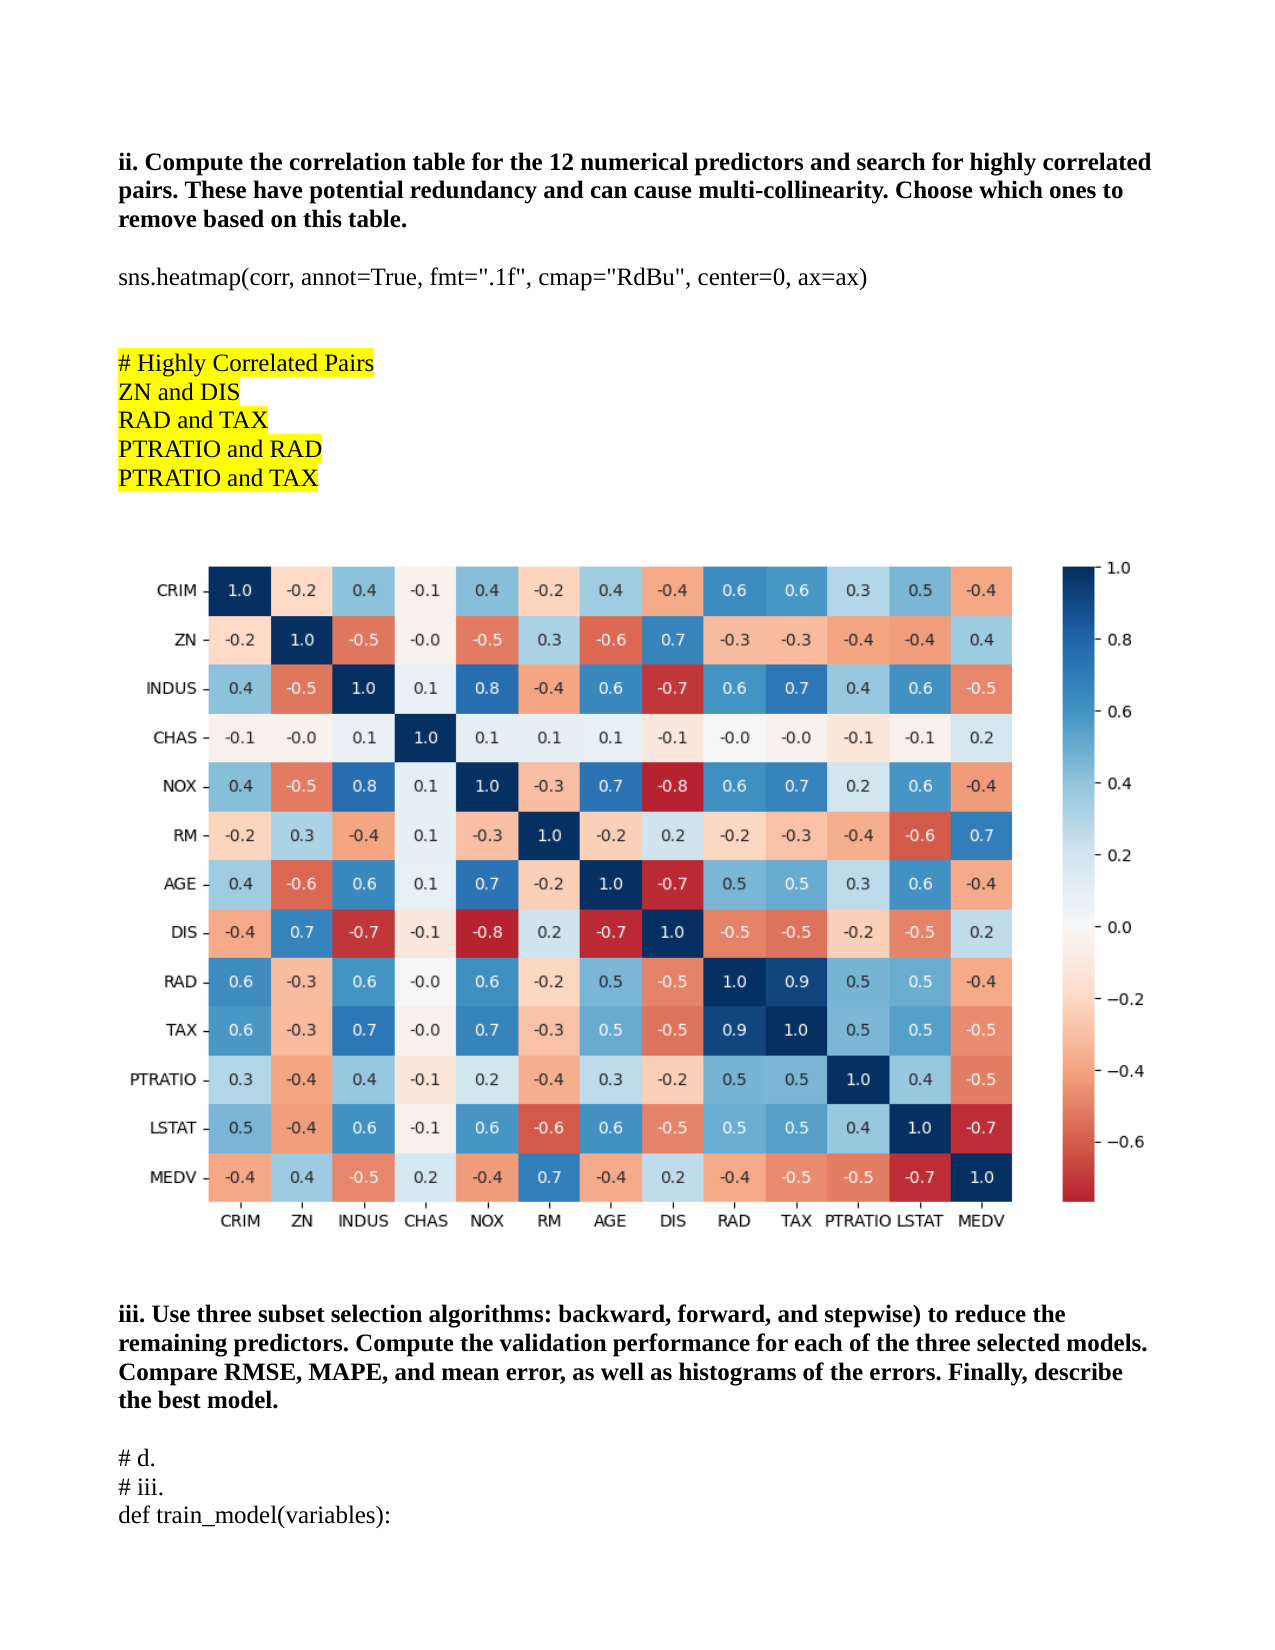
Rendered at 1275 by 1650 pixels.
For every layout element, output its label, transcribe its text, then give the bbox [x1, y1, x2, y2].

text def train_model(variables): [118, 1501, 1157, 1529]
text sns.heatmap(corr, annot=True, fmt=".1f", cmap="RdBu", center=0, ax=ax) [118, 262, 1157, 291]
text # d. [118, 1443, 1157, 1472]
text # iii. [118, 1472, 1157, 1501]
picture [118, 549, 1157, 1242]
text iii. Use three subset selection algorithms: backward, forward, and stepwise) to reduce the remaining predictors. Compute the validation performance for each of the three selected models. Compare RMSE, MAPE, and mean error, as well as histograms of the errors. Finally, describe the best model. [118, 1299, 1157, 1414]
text PTRATIO and TAX [118, 463, 1157, 492]
text RAD and TAX [118, 406, 1157, 434]
text ZN and DIS [118, 377, 1157, 406]
text # Highly Correlated Pairs [118, 348, 1157, 377]
text PTRATIO and RAD [118, 434, 1157, 463]
text ii. Compute the correlation table for the 12 numerical predictors and search for highly correlated pairs. These have potential redundancy and can cause multi-collinearity. Choose which ones to remove based on this table. [118, 147, 1157, 233]
